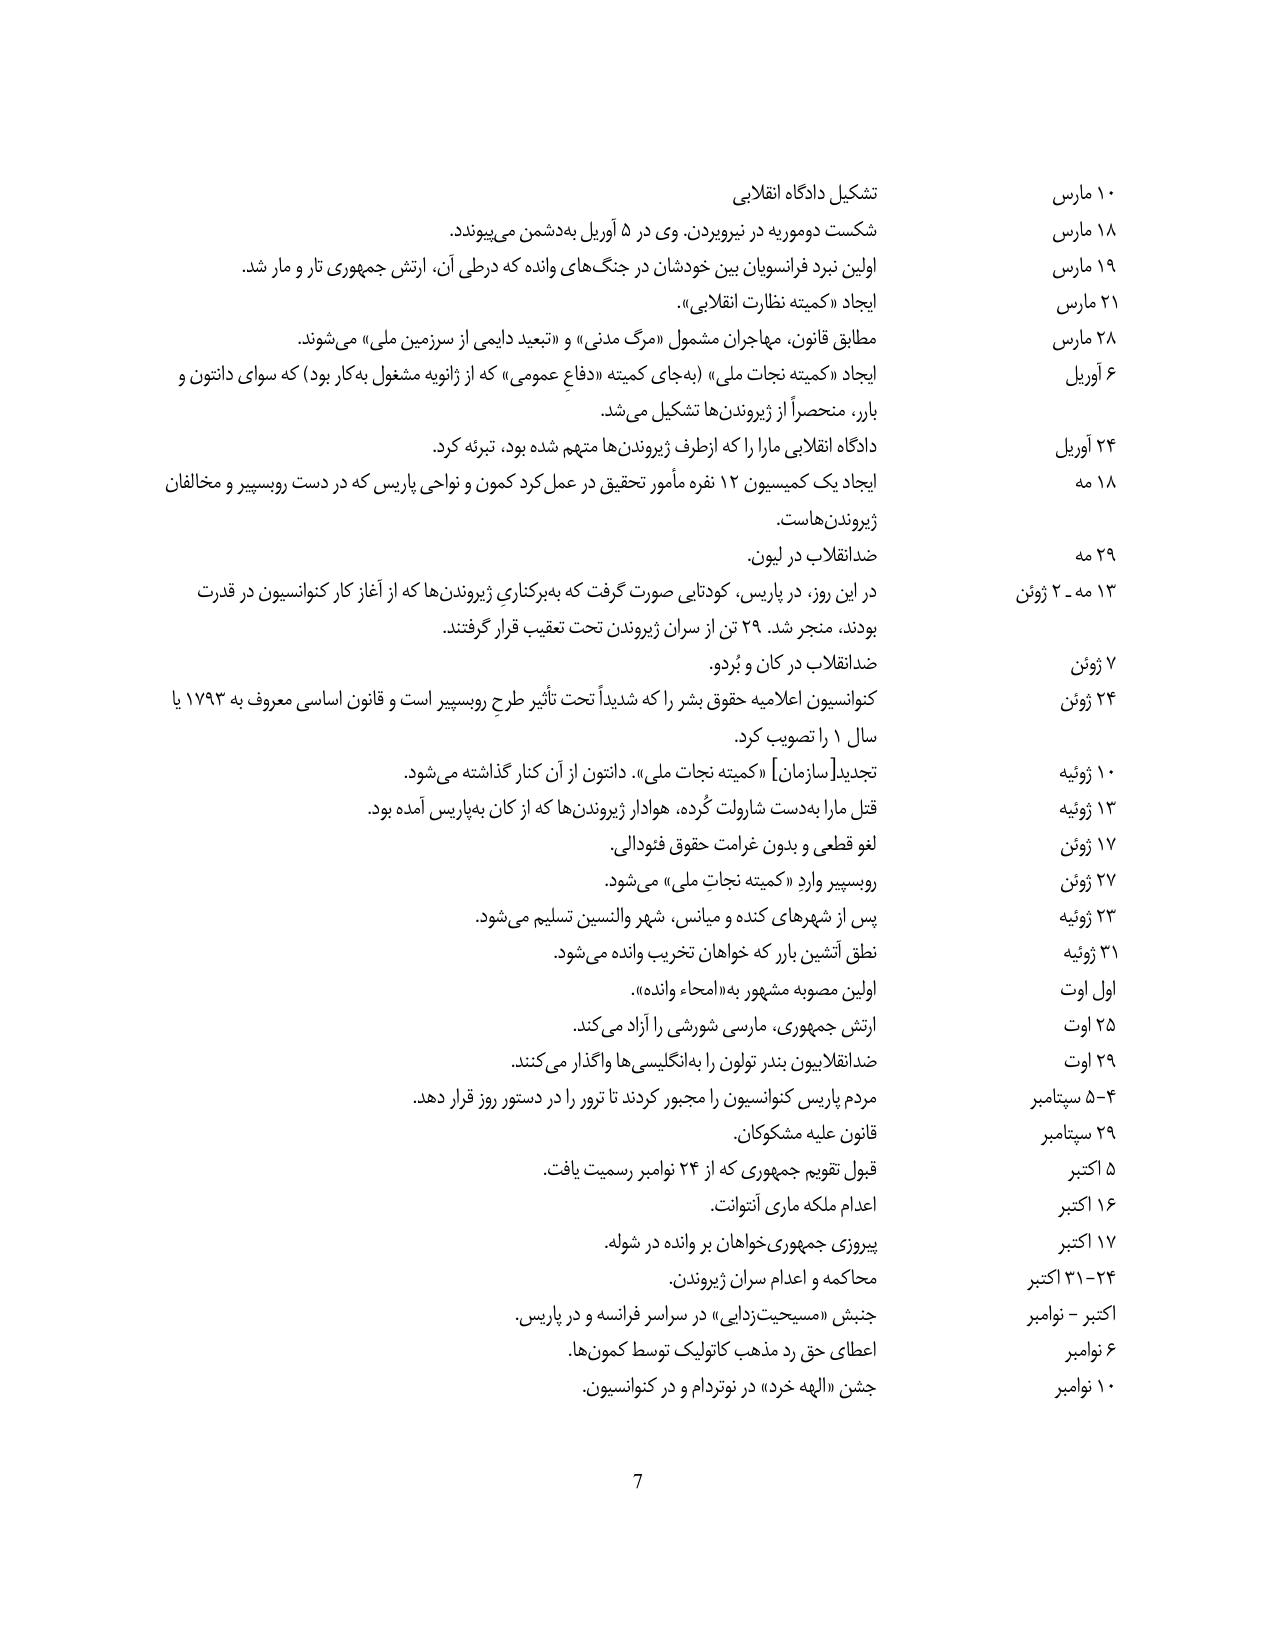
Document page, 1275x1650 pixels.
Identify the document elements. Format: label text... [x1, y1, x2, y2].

table_cell ‌ ۱۶ اکتبر [881, 1188, 1125, 1224]
table_cell ‌۲۱ مارس [881, 284, 1125, 320]
table_cell روبسپیر واردِ «کمیته نجاتِ ملی» می‌شود. [150, 862, 881, 898]
table_header [881, 150, 1125, 175]
table_cell ایجاد «کمیته نجات ملی» (به‌جای کمیته «دفاعِ عمومی» که از ژانویه مشغول به‌کار بود) که سوای دانتون و بارر، منحصراً از ژیروندن‌ها تشکیل می‌شد. [150, 356, 881, 428]
table_cell مردم پاریس کنوانسیون را مجبور کردند تا ترور را در دستور روز قرار دهد. [150, 1079, 881, 1115]
table_cell ‌ ۱۸ مارس [881, 212, 1125, 248]
table_cell ‌ ۲۵ اوت [881, 1007, 1125, 1043]
table_cell تشکیل دادگاه انقلابی [150, 175, 881, 212]
table_cell ‌ ۱۳ ژوئیه [881, 790, 1125, 826]
table_cell ‌ ۱۹ مارس [881, 248, 1125, 284]
table_cell در این روز، در پاریس، کودتایی صورت گرفت که به‌برکناریِ ژیروندن‌ها که از آغاز کار کنوانسیون در قدرت بودند، منجر شد. ۲۹ تن از سران ژیروندن تحت تعقیب قرار گرفتند. [150, 573, 881, 645]
table_cell پس از شهرهای کنده و میانس، شهر والنسین تسلیم می‌شود. [150, 898, 881, 934]
table_cell ‌ ۲۷ ژوئن [881, 862, 1125, 898]
table_cell ‌ ۲۴ ژوئن [881, 681, 1125, 754]
table_cell ‌‌۳۱ ژوئیه [881, 935, 1125, 971]
table_cell ‌ ۲۴ آوریل [881, 429, 1125, 464]
table_cell ‌ ۱۰ مارس [881, 175, 1125, 212]
table_cell ایجاد «کمیته نظارت انقلابی». [150, 284, 881, 320]
table_cell ضد‌انقلاب در کان و بُردو. [150, 645, 881, 681]
table_cell ‌‌ ۶ نوامبر [881, 1332, 1125, 1368]
table_cell ‌ ۱۷ ژوئن [881, 826, 1125, 862]
table_cell دادگاه انقلابی مارا را که از‌طرف ژیروندن‌ها متهم شده بود، تبرئه کرد. [150, 429, 881, 464]
table_cell ‌‌ ۳۱-۲۴ اکتبر [881, 1260, 1125, 1296]
table_cell پیروزی جمهوری‌خواهان بر وانده در شوله. [150, 1224, 881, 1260]
table_cell ارتش جمهوری، مارسی شورشی را آزاد می‌کند. [150, 1007, 881, 1043]
table_cell ‌ ۱۰ ژوئیه [881, 754, 1125, 790]
table_cell ‌‌ ۱۰ نوامبر [881, 1368, 1125, 1404]
table_cell اعدام ملکه ماری آنتوانت. [150, 1188, 881, 1224]
table_cell مطابق قانون، مهاجران مشمول «مرگ مدنی» و «تبعید دایمی از سرزمین ملی» می‌شوند. [150, 320, 881, 356]
table_cell کنوانسیون اعلامیه حقوق بشر را که شدیداً تحت تأثیر طرحِ روبسپیر است و قانون اساسی معروف به ۱۷۹۳ یا سال ۱ را تصویب کرد. [150, 681, 881, 754]
table_cell قانون علیه مشکوکان. [150, 1115, 881, 1151]
table_cell ‌ ۲۹ اوت [881, 1043, 1125, 1079]
table_cell ‌ ۷ ژوئن [881, 645, 1125, 681]
table_cell ‌‌ اول اوت [881, 971, 1125, 1007]
table_cell قتل مارا به‌دست شارولت کُرده، هوادار ژیروندن‌ها که از کان به‌پاریس آمده بود. [150, 790, 881, 826]
table_cell جشن «الهه خرد» در نوتردام و در کنوانسیون. [150, 1368, 881, 1404]
table_cell ‌ ۶ آوریل [881, 356, 1125, 428]
table_cell ایجاد یک کمیسیون ۱۲ نفره مأمور تحقیق در عمل‌کرد کمون و نواحی پاریس که در دست روبسپیر و مخالفان ژیروندن‌هاست. [150, 465, 881, 537]
table_cell نطق آتشین بارر که خواهان تخریب وانده می‌شود. [150, 935, 881, 971]
table_header [150, 150, 881, 175]
table_cell ‌ ۱۳ مه ـ ۲ ژوئن [881, 573, 1125, 645]
table_cell ‌ ۵-۴ سپتامبر [881, 1079, 1125, 1115]
table_cell قبول تقویم جمهوری که از ۲۴ نوامبر رسمیت یافت. [150, 1151, 881, 1187]
table_cell تجدید[سازمان] «کمیته نجات ملی». دانتون از آن کنار گذاشته می‌شود. [150, 754, 881, 790]
table_cell ‌ ۲۹ سپتامبر [881, 1115, 1125, 1151]
table_cell لغو قطعی و بدون غرامت حقوق فئودالی. [150, 826, 881, 862]
table_cell اولین نبرد فرانسویان بین خودشان در جنگ‌های وانده که در‌طی آن، ارتش جمهوری تار و مار شد. [150, 248, 881, 284]
table_cell ‌ ۲۸ مارس [881, 320, 1125, 356]
table_cell محاکمه و اعدام سران ژیروندن. [150, 1260, 881, 1296]
table_cell ‌ ۵ اکتبر [881, 1151, 1125, 1187]
table_cell ‌ ۱۷ اکتبر [881, 1224, 1125, 1260]
table_cell ‌ ۱۸ مه [881, 465, 1125, 537]
table_cell اعطای حق رد مذهب کاتولیک توسط کمون‌ها. [150, 1332, 881, 1368]
table_cell ‌ اکتبر - نوامبر [881, 1296, 1125, 1332]
table_cell اولین مصوبه مشهور به«امحاء وانده». [150, 971, 881, 1007]
table_cell ‌ ۲۳ ژوئیه [881, 898, 1125, 934]
table_cell جنبش «مسیحیت‌زدایی» در سراسر فرانسه و در پاریس. [150, 1296, 881, 1332]
table_cell ‌ ۲۹ مه [881, 537, 1125, 573]
table_cell ضد‌انقلاب در لیون. [150, 537, 881, 573]
table_cell ضد‌انقلابیون بندر تولون را به‌انگلیسی‌ها واگذار می‌کنند. [150, 1043, 881, 1079]
table_cell شکست دوموریه در نیرویردن. وی در ۵ آوریل به‌دشمن می‌پیوندد. [150, 212, 881, 248]
